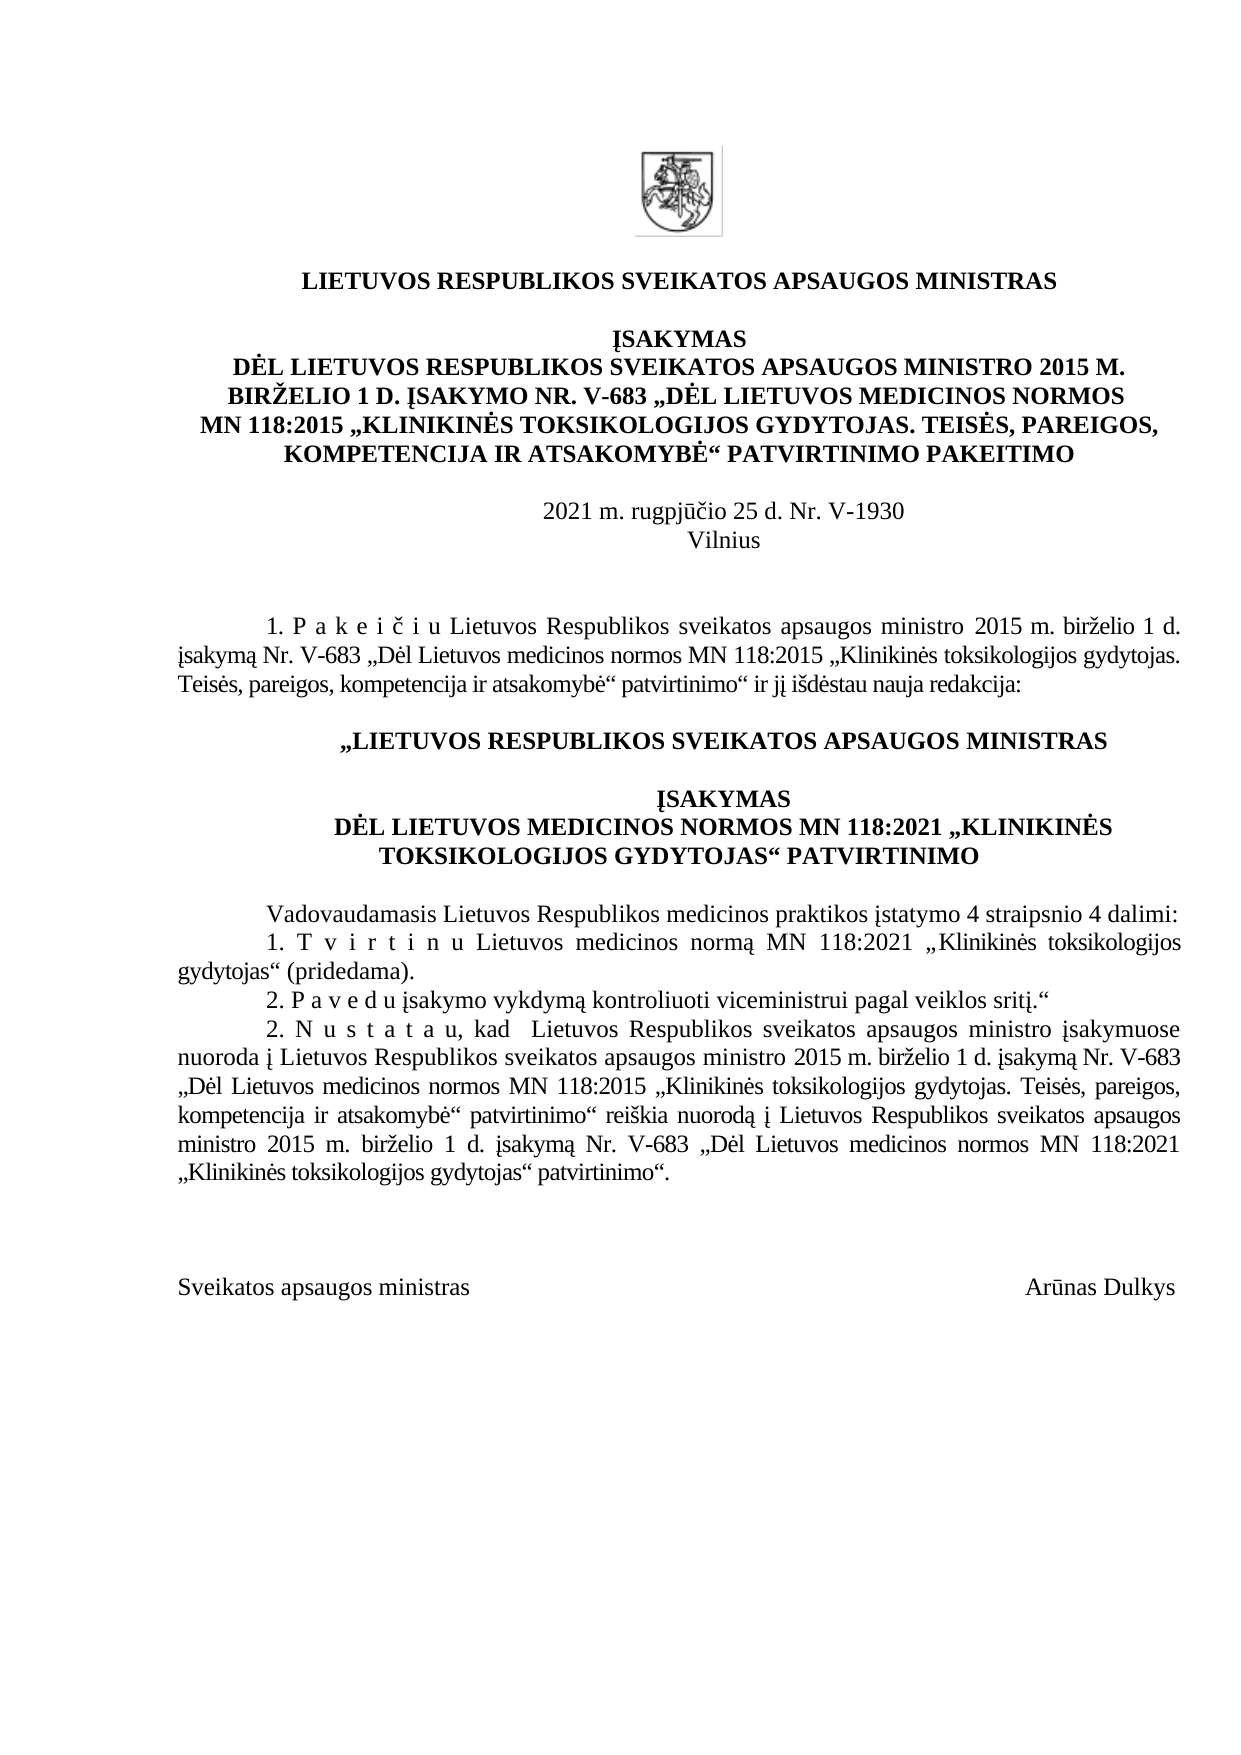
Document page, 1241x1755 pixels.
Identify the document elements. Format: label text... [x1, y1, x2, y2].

text Vilnius [177, 525, 1181, 554]
text MN 118:2015 „KLINIKINĖS TOKSIKOLOGIJOS GYDYTOJAS. TEISĖS, PAREIGOS, KOMPETENCIJA IR ATSAKOMYBĖ“ PATVIRTINIMO PAKEITIMO [177, 410, 1181, 467]
text ĮSAKYMAS [177, 324, 1181, 352]
text ĮSAKYMAS [177, 784, 1181, 812]
text Sveikatos apsaugos ministras Arūnas Dulkys [177, 1272, 1181, 1301]
text 2. P a v e d u įsakymo vykdymą kontroliuoti viceministrui pagal veiklos sritį.“ [177, 985, 1181, 1014]
text „LIETUVOS RESPUBLIKOS SVEIKATOS APSAUGOS MINISTRAS [177, 726, 1181, 755]
text Vadovaudamasis Lietuvos Respublikos medicinos praktikos įstatymo 4 straipsnio 4 dalimi: [177, 899, 1181, 927]
text DĖL LIETUVOS MEDICINOS NORMOS MN 118:2021 „Klinikinės toksikologijos gydytojas“ PATVIRTINIMO [177, 812, 1181, 870]
text 2. N u s t a t a u, kad Lietuvos Respublikos sveikatos apsaugos ministro įsakymuose nuoroda į Lietuvos Respublikos sveikatos apsaugos ministro 2015 m. birželio 1 d. įsakymą Nr. V-683 „Dėl Lietuvos medicinos normos MN 118:2015 „Klinikinės toksikologijos gydytojas. Teisės, pareigos, kompetencija ir atsakomybė“ patvirtinimo“ reiškia nuorodą į Lietuvos Respublikos sveikatos apsaugos ministro 2015 m. birželio 1 d. įsakymą Nr. V-683 „Dėl Lietuvos medicinos normos MN 118:2021 „Klinikinės toksikologijos gydytojas“ patvirtinimo“. [177, 1014, 1181, 1186]
text 1. P a k e i č i u Lietuvos Respublikos sveikatos apsaugos ministro 2015 m. birželio 1 d. įsakymą Nr. V-683 „Dėl Lietuvos medicinos normos MN 118:2015 „Klinikinės toksikologijos gydytojas. Teisės, pareigos, kompetencija ir atsakomybė“ patvirtinimo“ ir jį išdėstau nauja redakcija: [177, 611, 1181, 697]
text DĖL LIETUVOS RESPUBLIKOS SVEIKATOS APSAUGOS MINISTRO 2015 M. Birželio 1 D. Įsakymo Nr. V-683 „DĖL LIETUVOS MEDICINOS NORMOS [177, 352, 1181, 410]
text 1. T v i r t i n u Lietuvos medicinos normą MN 118:2021 „Klinikinės toksikologijos gydytojas“ (pridedama). [177, 927, 1181, 985]
text 2021 m. rugpjūčio 25 d. Nr. V-1930 [177, 496, 1181, 525]
text LIETUVOS RESPUBLIKOS SVEIKATOS APSAUGOS MINISTRAS [177, 266, 1181, 295]
